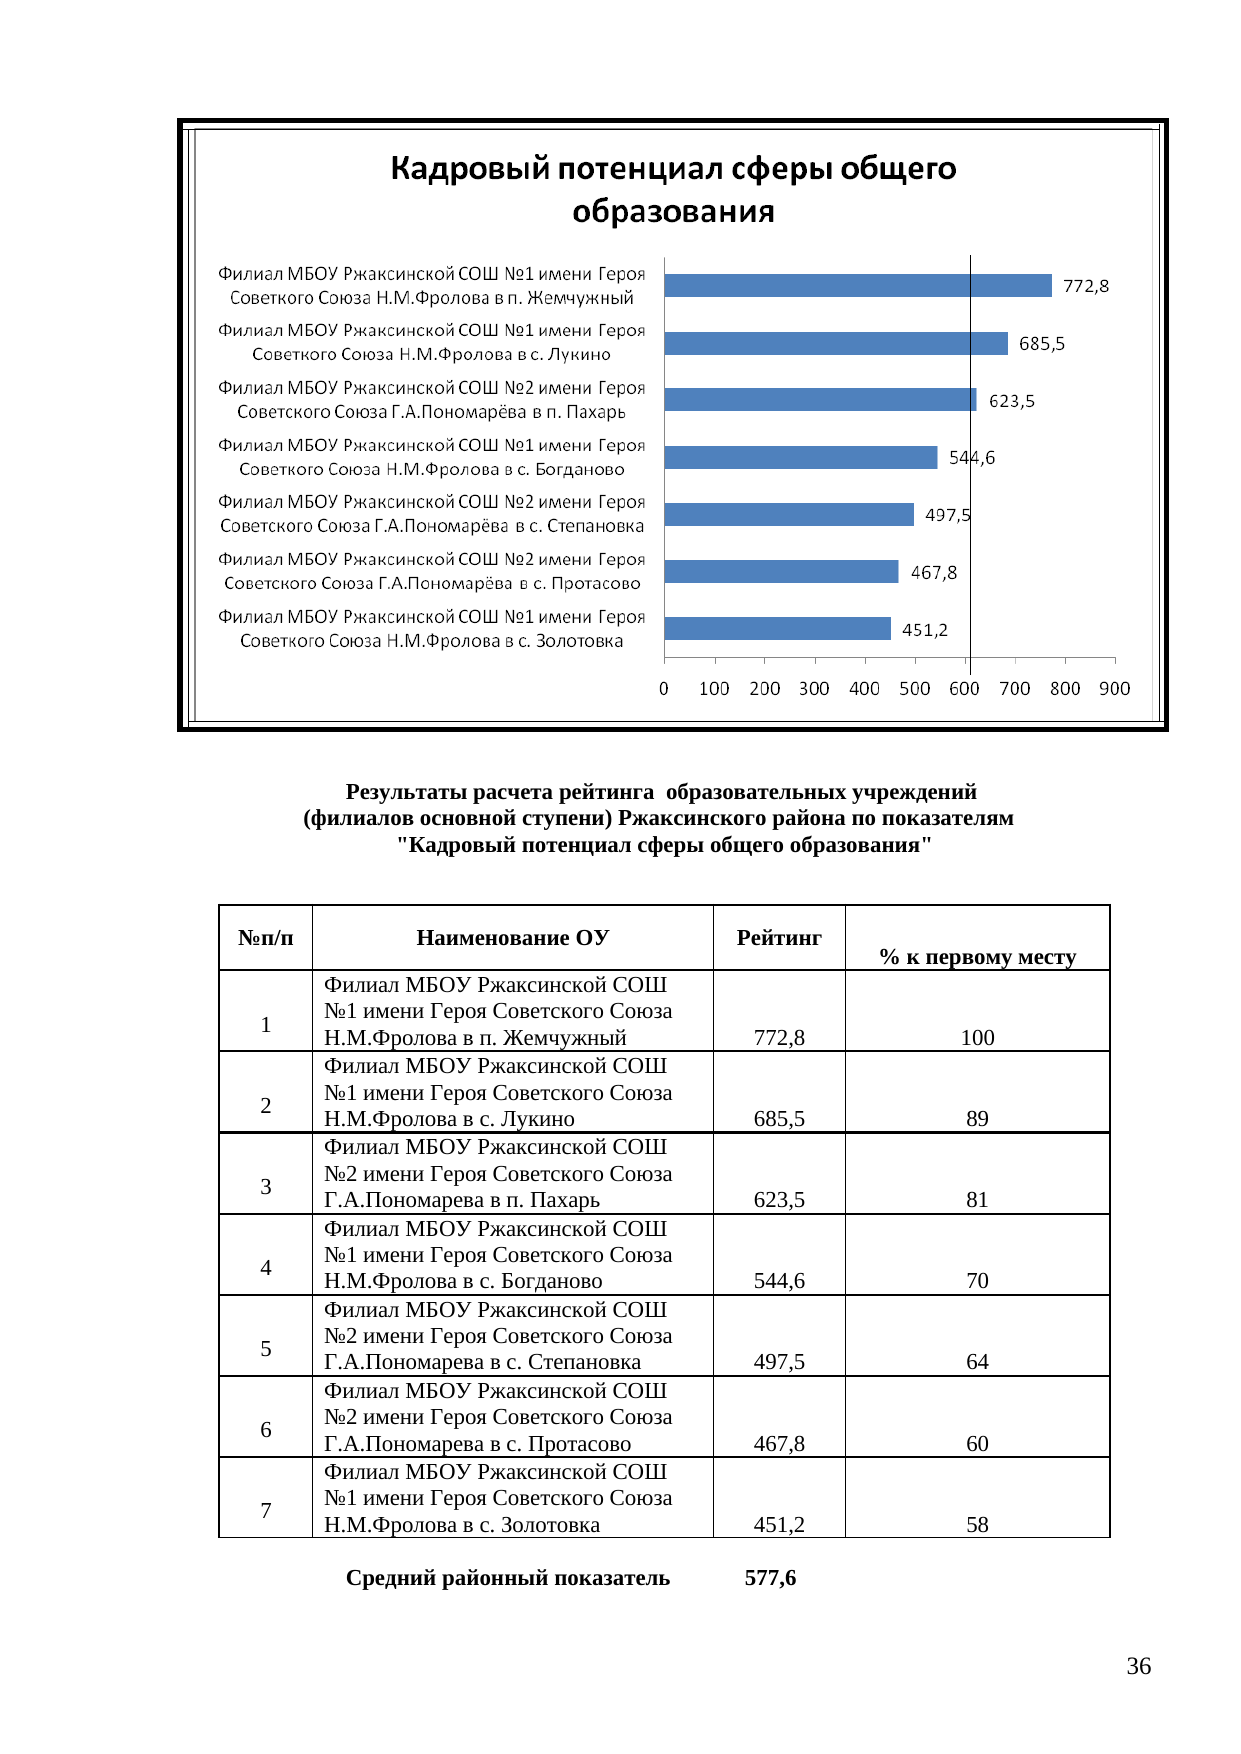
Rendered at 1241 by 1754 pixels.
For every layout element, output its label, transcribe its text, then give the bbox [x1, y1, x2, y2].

table_cell 6 [220, 1377, 312, 1456]
table_cell % к первому месту [846, 906, 1109, 969]
table_cell 4 [220, 1215, 312, 1294]
table_cell №п/п [220, 906, 312, 969]
table_cell 89 [846, 1052, 1109, 1131]
table_cell Наименование ОУ [313, 906, 713, 969]
table_cell 497,5 [714, 1296, 845, 1375]
table_cell Филиал МБОУ Ржаксинской СОШ №1 имени Героя Советского Союза Н.М.Фролова в с. Золотовка [313, 1458, 713, 1537]
table_cell 772,8 [714, 971, 845, 1050]
table_cell 623,5 [714, 1134, 845, 1212]
table_cell 3 [220, 1134, 312, 1212]
table_cell 64 [846, 1296, 1109, 1375]
table_cell 1 [220, 971, 312, 1050]
table_cell 467,8 [714, 1377, 845, 1456]
table_cell 58 [846, 1458, 1109, 1537]
table_cell 60 [846, 1377, 1109, 1456]
table_cell [313, 877, 714, 903]
table_cell 7 [220, 1458, 312, 1537]
table_cell 2 [220, 1052, 312, 1131]
table_cell [845, 877, 1110, 903]
table_header Средний районный показатель 577,6 [220, 1565, 889, 1591]
table_header Результаты расчета рейтинга образовательных учреждений (филиалов основной ступени) Ржаксинского района по показателям "Кадровый потенциал сферы общего образования" [219, 758, 1110, 877]
table_cell 544,6 [714, 1215, 845, 1294]
table_cell 685,5 [714, 1052, 845, 1131]
table_cell 100 [846, 971, 1109, 1050]
table_cell Филиал МБОУ Ржаксинской СОШ №2 имени Героя Советского Союза Г.А.Пономарева в с. Степановка [313, 1296, 713, 1375]
table_cell [714, 877, 845, 903]
table_cell 70 [846, 1215, 1109, 1294]
table_header [889, 1565, 1109, 1591]
table_cell [219, 877, 313, 903]
table_cell Филиал МБОУ Ржаксинской СОШ №1 имени Героя Советского Союза Н.М.Фролова в с. Лукино [313, 1052, 713, 1131]
table_cell 81 [846, 1134, 1109, 1212]
table_cell 5 [220, 1296, 312, 1375]
table_cell Рейтинг [714, 906, 845, 969]
table_cell Филиал МБОУ Ржаксинской СОШ №1 имени Героя Советского Союза Н.М.Фролова в п. Жемчужный [313, 971, 713, 1050]
table_cell 451,2 [714, 1458, 845, 1537]
picture [193, 130, 1153, 721]
table_cell Филиал МБОУ Ржаксинской СОШ №2 имени Героя Советского Союза Г.А.Пономарева в с. Протасово [313, 1377, 713, 1456]
table_cell Филиал МБОУ Ржаксинской СОШ №1 имени Героя Советского Союза Н.М.Фролова в с. Богданово [313, 1215, 713, 1294]
table_cell Филиал МБОУ Ржаксинской СОШ №2 имени Героя Советского Союза Г.А.Пономарева в п. Пахарь [313, 1134, 713, 1212]
